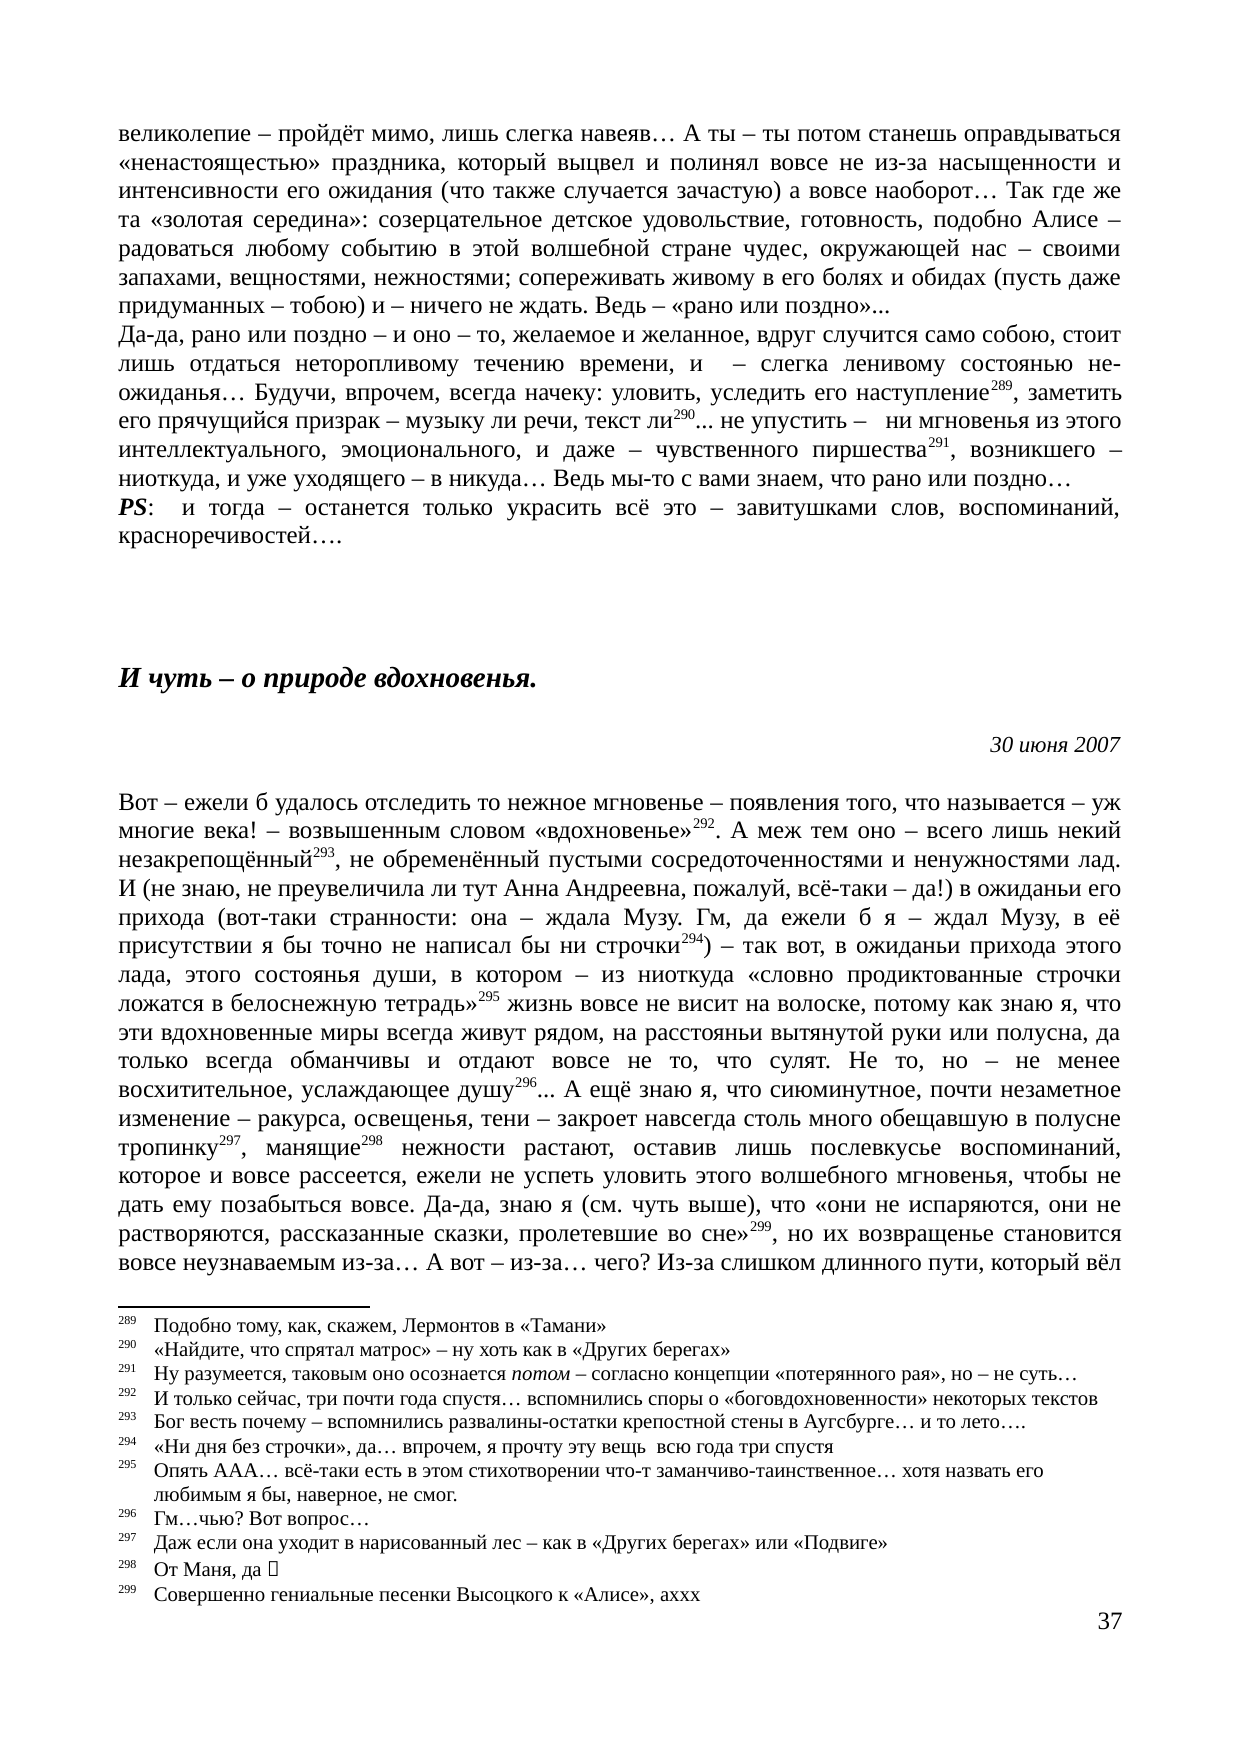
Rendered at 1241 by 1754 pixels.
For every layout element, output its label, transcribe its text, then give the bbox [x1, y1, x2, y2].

text Гм…чью? Вот вопрос… [118, 1506, 1122, 1530]
text Вот – ежели б удалось отследить то нежное мгновенье – появления того, что называется – уж многие века! – возвышенным словом «вдохновенье». А меж тем оно – всего лишь некий незакрепощённый, не обременённый пустыми сосредоточенностями и ненужностями лад. И (не знаю, не преувеличила ли тут Анна Андреевна, пожалуй, всё-таки – да!) в ожиданьи его прихода (вот-таки странности: она – ждала Музу. Гм, да ежели б я – ждал Музу, в её присутствии я бы точно не написал бы ни строчки) – так вот, в ожиданьи прихода этого лада, этого состоянья души, в котором – из ниоткуда «словно продиктованные строчки ложатся в белоснежную тетрадь» жизнь вовсе не висит на волоске, потому как знаю я, что эти вдохновенные миры всегда живут рядом, на расстояньи вытянутой руки или полусна, да только всегда обманчивы и отдают вовсе не то, что сулят. Не то, но – не менее восхитительное, услаждающее душу... А ещё знаю я, что сиюминутное, почти незаметное изменение – ракурса, освещенья, тени – закроет навсегда столь много обещавшую в полусне тропинку, манящие нежности растают, оставив лишь послевкусье воспоминаний, которое и вовсе рассеется, ежели не успеть уловить этого волшебного мгновенья, чтобы не дать ему позабыться вовсе. Да-да, знаю я (см. чуть выше), что «они не испаряются, они не растворяются, рассказанные сказки, пролетевшие во сне», но их возвращенье становится вовсе неузнаваемым из-за… А вот – из-за… чего? Из-за слишком длинного пути, который вёл [118, 787, 1122, 1275]
text 30 июня 2007 [118, 729, 1122, 758]
subtitle И чуть – о природе вдохновенья. [118, 661, 1122, 694]
text И только сейчас, три почти года спустя… вспомнились споры о «боговдохновенности» некоторых текстов [118, 1385, 1122, 1409]
text Бог весть почему – вспомнились развалины-остатки крепостной стены в Аугсбурге… и то лето…. [118, 1409, 1122, 1433]
text Даж если она уходит в нарисованный лес – как в «Других берегах» или «Подвиге» [118, 1530, 1122, 1554]
text Подобно тому, как, скажем, Лермонтов в «Тамани» [118, 1313, 1122, 1337]
text Ну разумеется, таковым оно осознается потом – согласно концепции «потерянного рая», но – не суть… [118, 1361, 1122, 1385]
text Совершенно гениальные песенки Высоцкого к «Алисе», аххх [118, 1582, 1122, 1606]
text Опять ААА… всё-таки есть в этом стихотворении что-т заманчиво-таинственное… хотя назвать его любимым я бы, наверное, не смог. [118, 1458, 1122, 1506]
text «Найдите, что спрятал матрос» – ну хоть как в «Других берегах» [118, 1337, 1122, 1361]
text «Ни дня без строчки», да… впрочем, я прочту эту вещь всю года три спустя [118, 1433, 1122, 1458]
text PS: и тогда – останется только украсить всё это – завитушками слов, воспоминаний, красноречивостей…. [118, 492, 1122, 549]
text От Маня, да  [118, 1554, 1122, 1582]
text великолепие – пройдёт мимо, лишь слегка навеяв… А ты – ты потом станешь оправдываться «ненастоящестью» праздника, который выцвел и полинял вовсе не из-за насыщенности и интенсивности его ожидания (что также случается зачастую) а вовсе наоборот… Так где же та «золотая середина»: созерцательное детское удовольствие, готовность, подобно Алисе – радоваться любому событию в этой волшебной стране чудес, окружающей нас – своими запахами, вещностями, нежностями; сопереживать живому в его болях и обидах (пусть даже придуманных – тобою) и – ничего не ждать. Ведь – «рано или поздно»... [118, 118, 1122, 319]
text Да-да, рано или поздно – и оно – то, желаемое и желанное, вдруг случится само собою, стоит лишь отдаться неторопливому течению времени, и – слегка ленивому состоянью не-ожиданья… Будучи, впрочем, всегда начеку: уловить, уследить его наступление, заметить его прячущийся призрак – музыку ли речи, текст ли... не упустить – ни мгновенья из этого интеллектуального, эмоционального, и даже – чувственного пиршества, возникшего – ниоткуда, и уже уходящего – в никуда… Ведь мы-то с вами знаем, что рано или поздно… [118, 319, 1122, 492]
